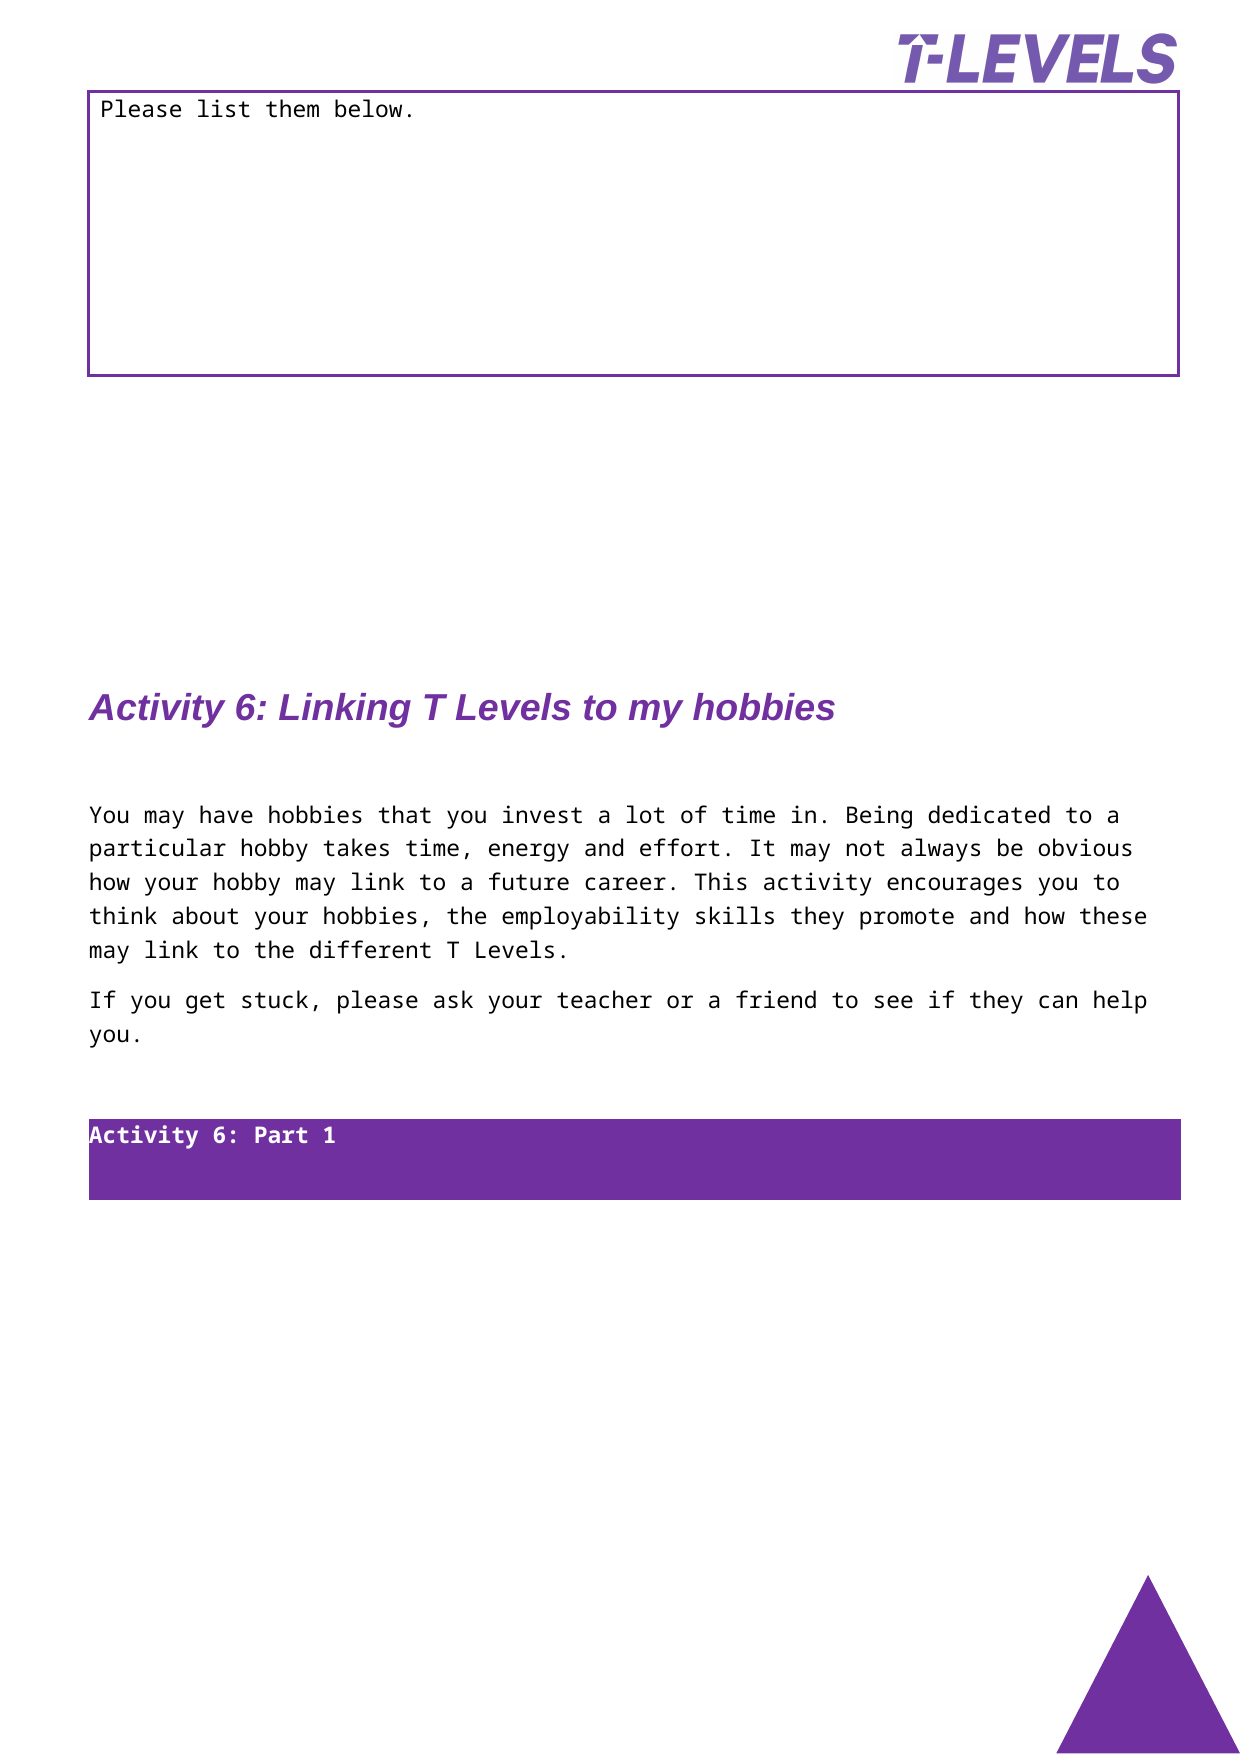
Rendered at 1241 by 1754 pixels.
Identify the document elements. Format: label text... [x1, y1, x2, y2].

text If you get stuck, please ask your teacher or a friend to see if they can help you. [89, 984, 1181, 1049]
table_header Please list them below. [90, 93, 1177, 374]
picture [893, 29, 1182, 90]
text You may have hobbies that you invest a lot of time in. Being dedicated to a particular hobby takes time, energy and effort. It may not always be obvious how your hobby may link to a future career. This activity encourages you to think about your hobbies, the employability skills they promote and how these may link to the different T Levels. [89, 799, 1181, 965]
text Activity 6: Part 1 [89, 1119, 1181, 1150]
text Activity 6: Linking T Levels to my hobbies [89, 686, 1181, 728]
